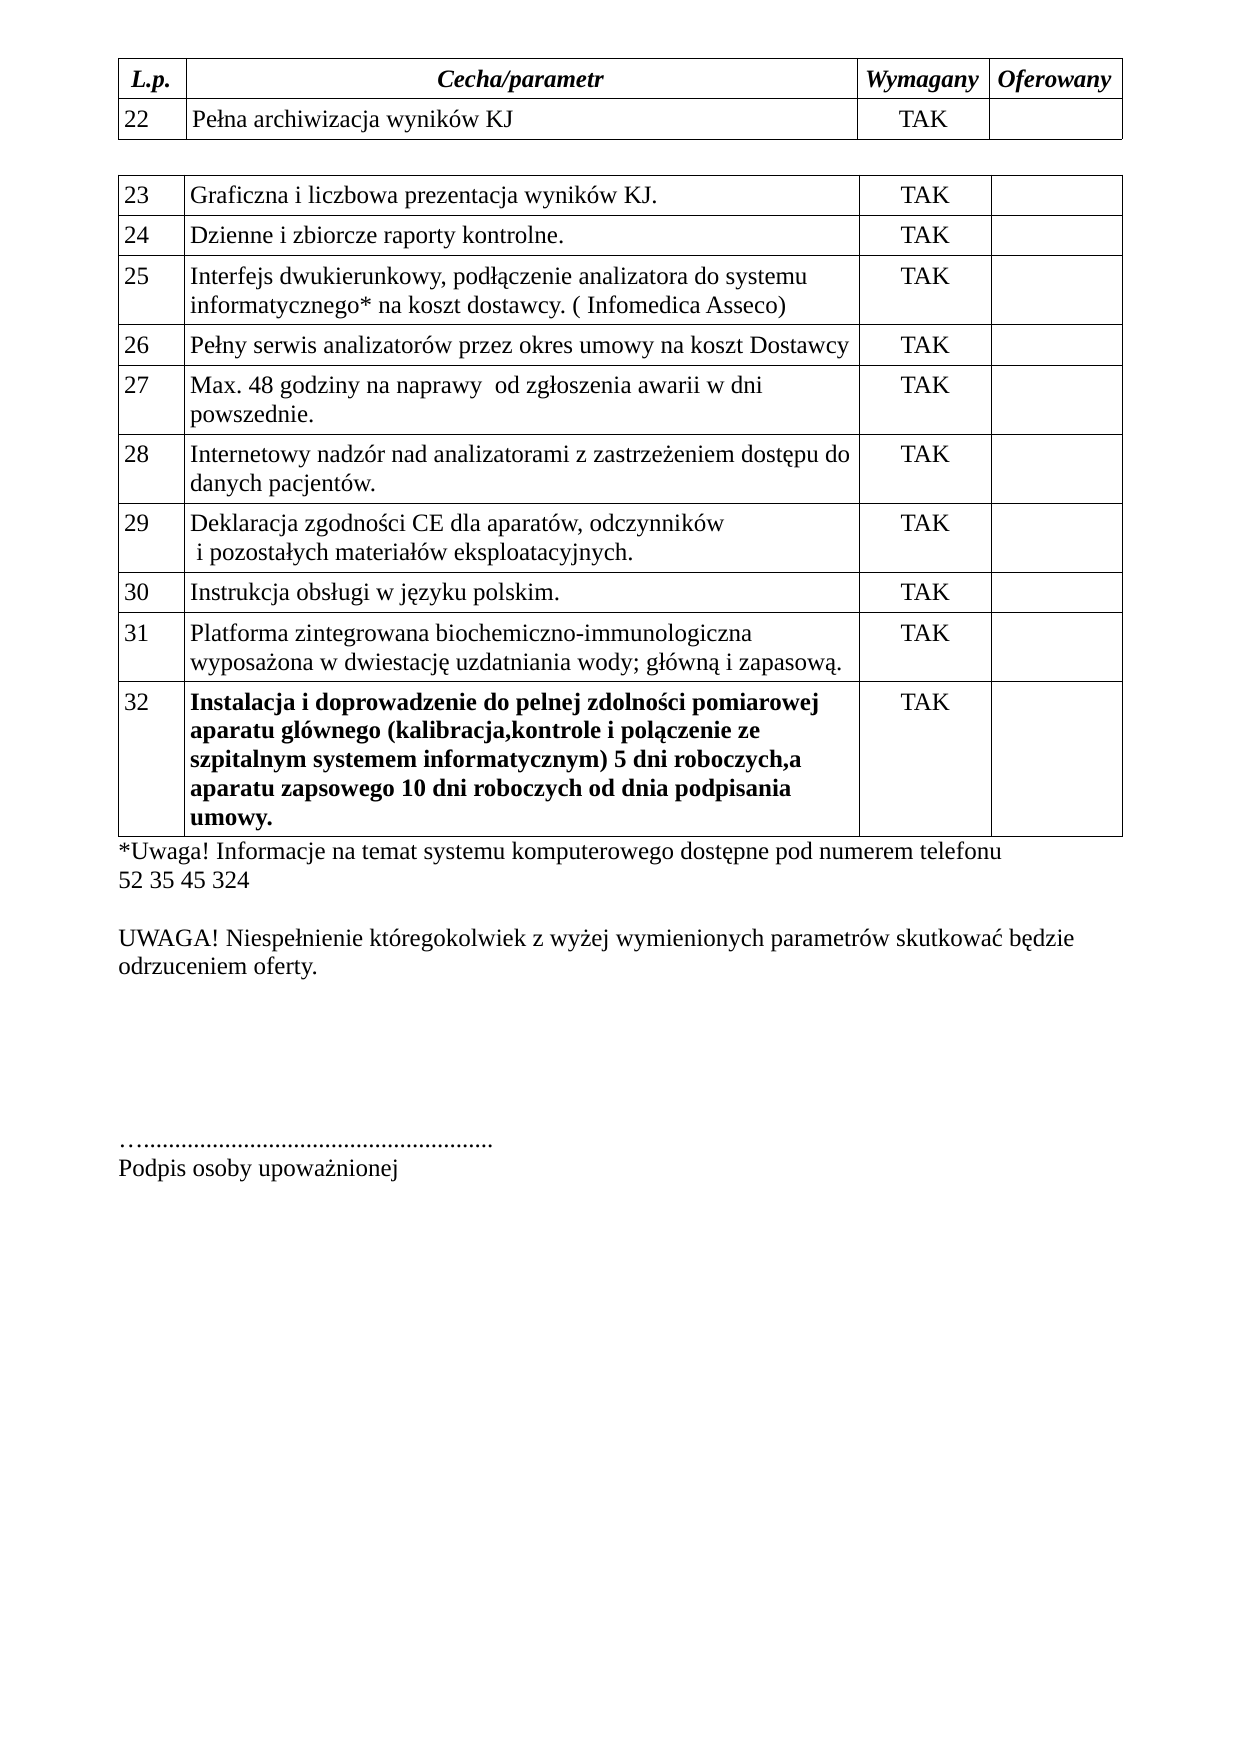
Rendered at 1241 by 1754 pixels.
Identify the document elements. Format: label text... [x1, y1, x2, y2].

table_cell Internetowy nadzór nad analizatorami z zastrzeżeniem dostępu do danych pacjentów. [185, 435, 859, 503]
table_cell [992, 216, 1122, 255]
table_cell 29 [119, 504, 184, 572]
table_cell [992, 504, 1122, 572]
table_header Oferowany [990, 59, 1122, 98]
table_cell TAK [860, 366, 991, 433]
table_header 23 [119, 176, 184, 215]
table_cell TAK [860, 613, 991, 681]
text …........................................................ [118, 1124, 1122, 1153]
table_cell [992, 325, 1122, 364]
table_cell Max. 48 godziny na naprawy od zgłoszenia awarii w dni powszednie. [185, 366, 859, 433]
text UWAGA! Niespełnienie któregokolwiek z wyżej wymienionych parametrów skutkować będzie odrzuceniem oferty. [118, 923, 1122, 980]
table_cell TAK [860, 435, 991, 503]
table_cell TAK [860, 325, 991, 364]
table_cell 31 [119, 613, 184, 681]
table_cell 25 [119, 256, 184, 324]
table_cell 32 [119, 682, 184, 836]
table_cell 24 [119, 216, 184, 255]
table_cell TAK [858, 99, 989, 138]
table_header Cecha/parametr [187, 59, 857, 98]
table_cell Instrukcja obsługi w języku polskim. [185, 573, 859, 612]
text 52 35 45 324 [118, 865, 1122, 894]
table_header TAK [860, 176, 991, 215]
table_cell 27 [119, 366, 184, 433]
table_cell Platforma zintegrowana biochemiczno-immunologiczna wyposażona w dwiestację uzdatniania wody; główną i zapasową. [185, 613, 859, 681]
table_cell 30 [119, 573, 184, 612]
table_cell TAK [860, 682, 991, 836]
table_cell [992, 573, 1122, 612]
table_cell 28 [119, 435, 184, 503]
table_cell Deklaracja zgodności CE dla aparatów, odczynników i pozostałych materiałów eksploatacyjnych. [185, 504, 859, 572]
table_cell [992, 435, 1122, 503]
table_cell TAK [860, 216, 991, 255]
table_cell Dzienne i zbiorcze raporty kontrolne. [185, 216, 859, 255]
text *Uwaga! Informacje na temat systemu komputerowego dostępne pod numerem telefonu [118, 837, 1122, 865]
table_cell TAK [860, 573, 991, 612]
table_cell [990, 99, 1122, 138]
text Podpis osoby upoważnionej [118, 1153, 1122, 1181]
table_header Wymagany [858, 59, 989, 98]
table_header Graficzna i liczbowa prezentacja wyników KJ. [185, 176, 859, 215]
table_header [992, 176, 1122, 215]
table_header L.p. [119, 59, 186, 98]
table_cell 26 [119, 325, 184, 364]
table_cell TAK [860, 504, 991, 572]
table_cell Pełna archiwizacja wyników KJ [187, 99, 857, 138]
table_cell [992, 682, 1122, 836]
table_cell Interfejs dwukierunkowy, podłączenie analizatora do systemu informatycznego* na koszt dostawcy. ( Infomedica Asseco) [185, 256, 859, 324]
table_cell 22 [119, 99, 186, 138]
table_cell Instalacja i doprowadzenie do pelnej zdolności pomiarowej aparatu glównego (kalibracja,kontrole i polączenie ze szpitalnym systemem informatycznym) 5 dni roboczych,a aparatu zapsowego 10 dni roboczych od dnia podpisania umowy. [185, 682, 859, 836]
table_cell [992, 256, 1122, 324]
table_cell Pełny serwis analizatorów przez okres umowy na koszt Dostawcy [185, 325, 859, 364]
table_cell [992, 613, 1122, 681]
table_cell TAK [860, 256, 991, 324]
table_cell [992, 366, 1122, 433]
